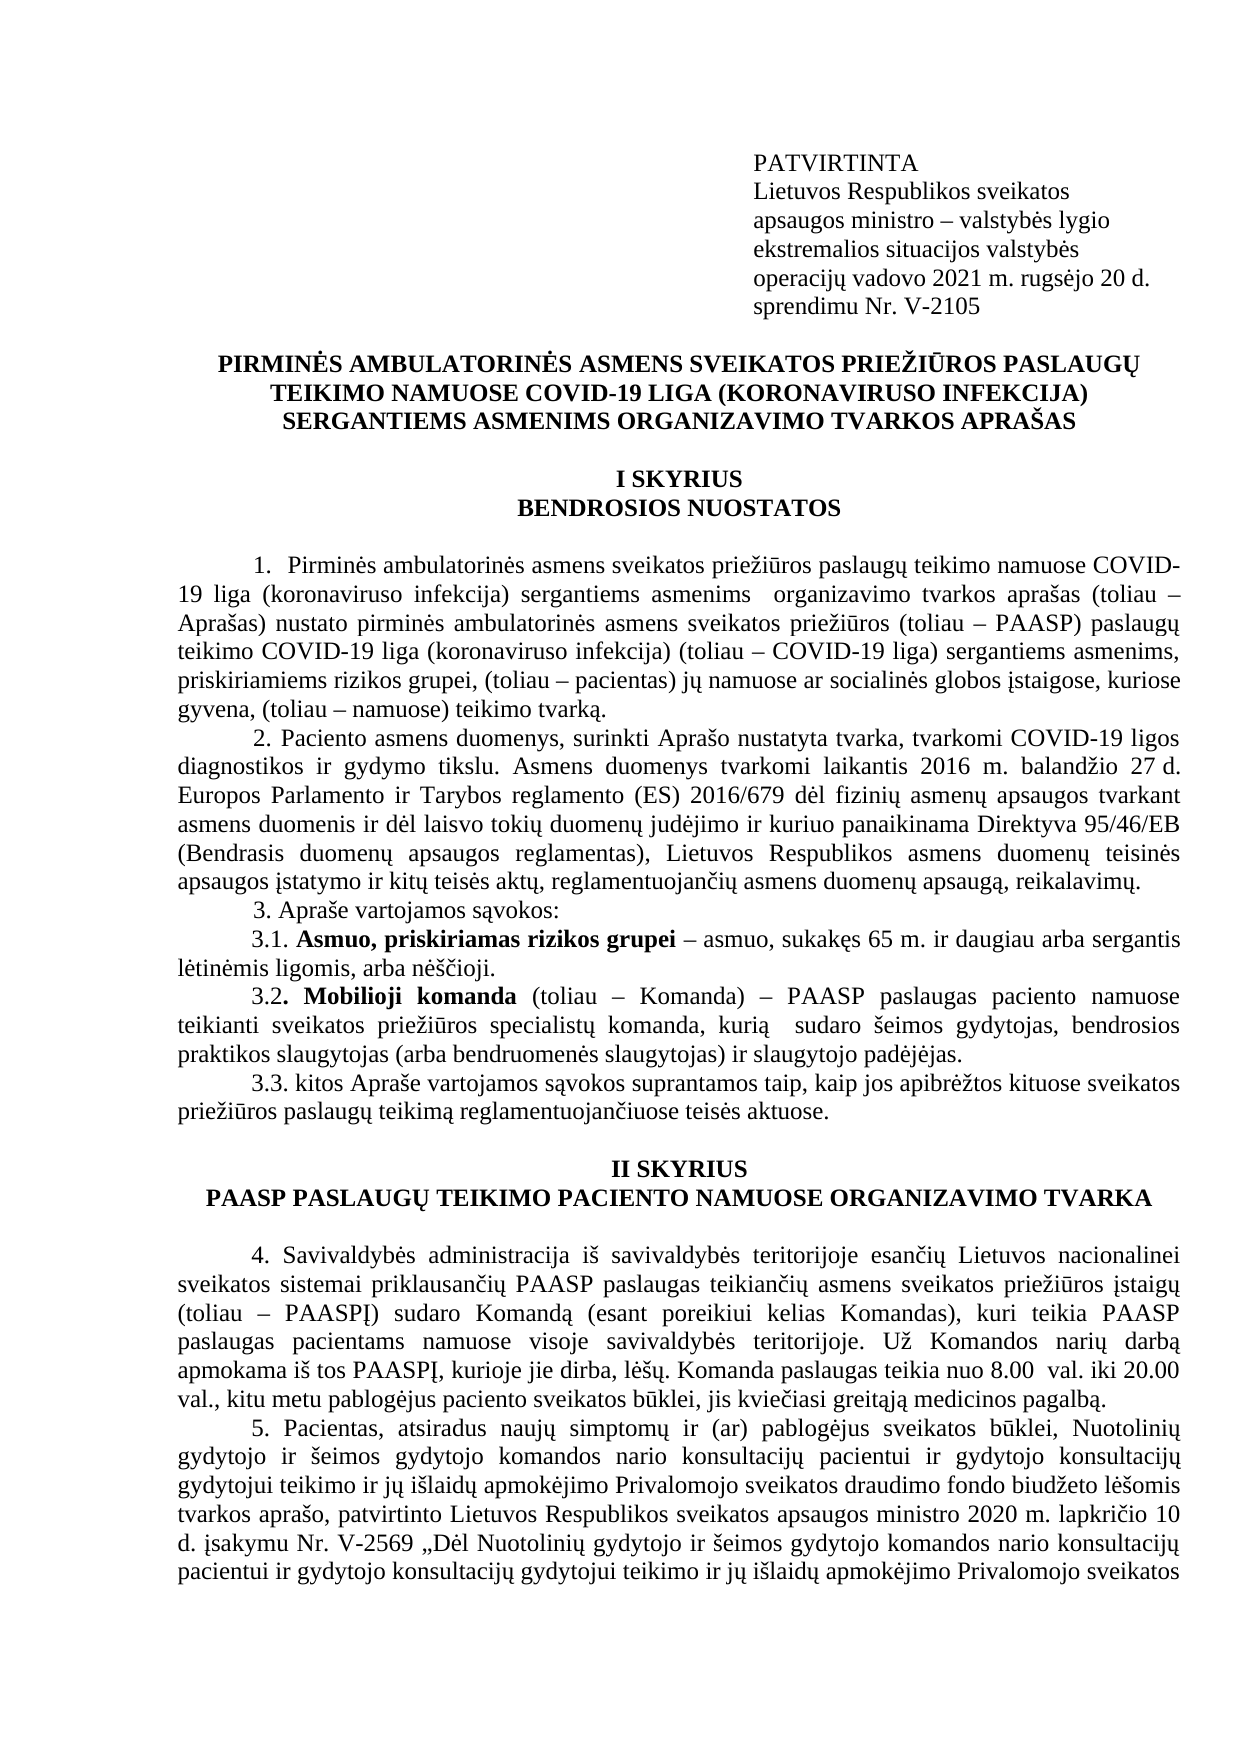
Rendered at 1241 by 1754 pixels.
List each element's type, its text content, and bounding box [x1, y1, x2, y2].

text 2. Paciento asmens duomenys, surinkti Aprašo nustatyta tvarka, tvarkomi COVID-19 ligos diagnostikos ir gydymo tikslu. Asmens duomenys tvarkomi laikantis 2016 m. balandžio 27 d. Europos Parlamento ir Tarybos reglamento (ES) 2016/679 dėl fizinių asmenų apsaugos tvarkant asmens duomenis ir dėl laisvo tokių duomenų judėjimo ir kuriuo panaikinama Direktyva 95/46/EB (Bendrasis duomenų apsaugos reglamentas), Lietuvos Respublikos asmens duomenų teisinės apsaugos įstatymo ir kitų teisės aktų, reglamentuojančių asmens duomenų apsaugą, reikalavimų. [177, 723, 1181, 895]
text PATVIRTINTA [477, 148, 1181, 176]
text sprendimu Nr. V-2105 [753, 291, 1181, 320]
text 5. Pacientas, atsiradus naujų simptomų ir (ar) pablogėjus sveikatos būklei, Nuotolinių gydytojo ir šeimos gydytojo komandos nario konsultacijų pacientui ir gydytojo konsultacijų gydytojui teikimo ir jų išlaidų apmokėjimo Privalomojo sveikatos draudimo fondo biudžeto lėšomis tvarkos aprašo, patvirtinto Lietuvos Respublikos sveikatos apsaugos ministro 2020 m. lapkričio 10 d. įsakymu Nr. V-2569 „Dėl Nuotolinių gydytojo ir šeimos gydytojo komandos nario konsultacijų pacientui ir gydytojo konsultacijų gydytojui teikimo ir jų išlaidų apmokėjimo Privalomojo sveikatos [177, 1413, 1181, 1585]
text 3. Apraše vartojamos sąvokos: [253, 895, 1181, 924]
text 3.2. Mobilioji komanda (toliau – Komanda) – PAASP paslaugas paciento namuose teikianti sveikatos priežiūros specialistų komanda, kurią sudaro šeimos gydytojas, bendrosios praktikos slaugytojas (arba bendruomenės slaugytojas) ir slaugytojo padėjėjas. [177, 981, 1181, 1068]
text 4. Savivaldybės administracija iš savivaldybės teritorijoje esančių Lietuvos nacionalinei sveikatos sistemai priklausančių PAASP paslaugas teikiančių asmens sveikatos priežiūros įstaigų (toliau – PAASPĮ) sudaro Komandą (esant poreikiui kelias Komandas), kuri teikia PAASP paslaugas pacientams namuose visoje savivaldybės teritorijoje. Už Komandos narių darbą apmokama iš tos PAASPĮ, kurioje jie dirba, lėšų. Komanda paslaugas teikia nuo 8.00 val. iki 20.00 val., kitu metu pablogėjus paciento sveikatos būklei, jis kviečiasi greitąją medicinos pagalbą. [177, 1240, 1181, 1413]
text Lietuvos Respublikos sveikatos [753, 176, 1181, 205]
text 3.1. Asmuo, priskiriamas rizikos grupei – asmuo, sukakęs 65 m. ir daugiau arba sergantis lėtinėmis ligomis, arba nėščioji. [177, 924, 1181, 981]
text II SKYRIUS [177, 1154, 1181, 1183]
text operacijų vadovo 2021 m. rugsėjo 20 d. [753, 263, 1181, 291]
text BENDROSIOS NUOSTATOS [177, 493, 1181, 521]
text ekstremalios situacijos valstybės [753, 234, 1181, 263]
text I SKYRIUS [177, 464, 1181, 493]
text 3.3. kitos Apraše vartojamos sąvokos suprantamos taip, kaip jos apibrėžtos kituose sveikatos priežiūros paslaugų teikimą reglamentuojančiuose teisės aktuose. [177, 1068, 1181, 1125]
text PAASP PASLAUGŲ TEIKIMO PACIENTO NAMUOSE ORGANIZAVIMO TVARKA [177, 1183, 1181, 1211]
text 1. Pirminės ambulatorinės asmens sveikatos priežiūros paslaugų teikimo namuose COVID-19 liga (koronaviruso infekcija) sergantiems asmenims organizavimo tvarkos aprašas (toliau – Aprašas) nustato pirminės ambulatorinės asmens sveikatos priežiūros (toliau – PAASP) paslaugų teikimo COVID-19 liga (koronaviruso infekcija) (toliau – COVID-19 liga) sergantiems asmenims, priskiriamiems rizikos grupei, (toliau – pacientas) jų namuose ar socialinės globos įstaigose, kuriose gyvena, (toliau – namuose) teikimo tvarką. [177, 550, 1181, 723]
text PIRMINĖS AMBULATORINĖS ASMENS SVEIKATOS PRIEŽIŪROS PASLAUGŲ TEIKIMO NAMUOSE COVID-19 LIGA (KORONAVIRUSO INFEKCIJA) SERGANTIEMS ASMENIMS ORGANIZAVIMO TVARKOS APRAŠAS [177, 349, 1181, 435]
text apsaugos ministro – valstybės lygio [753, 205, 1181, 234]
